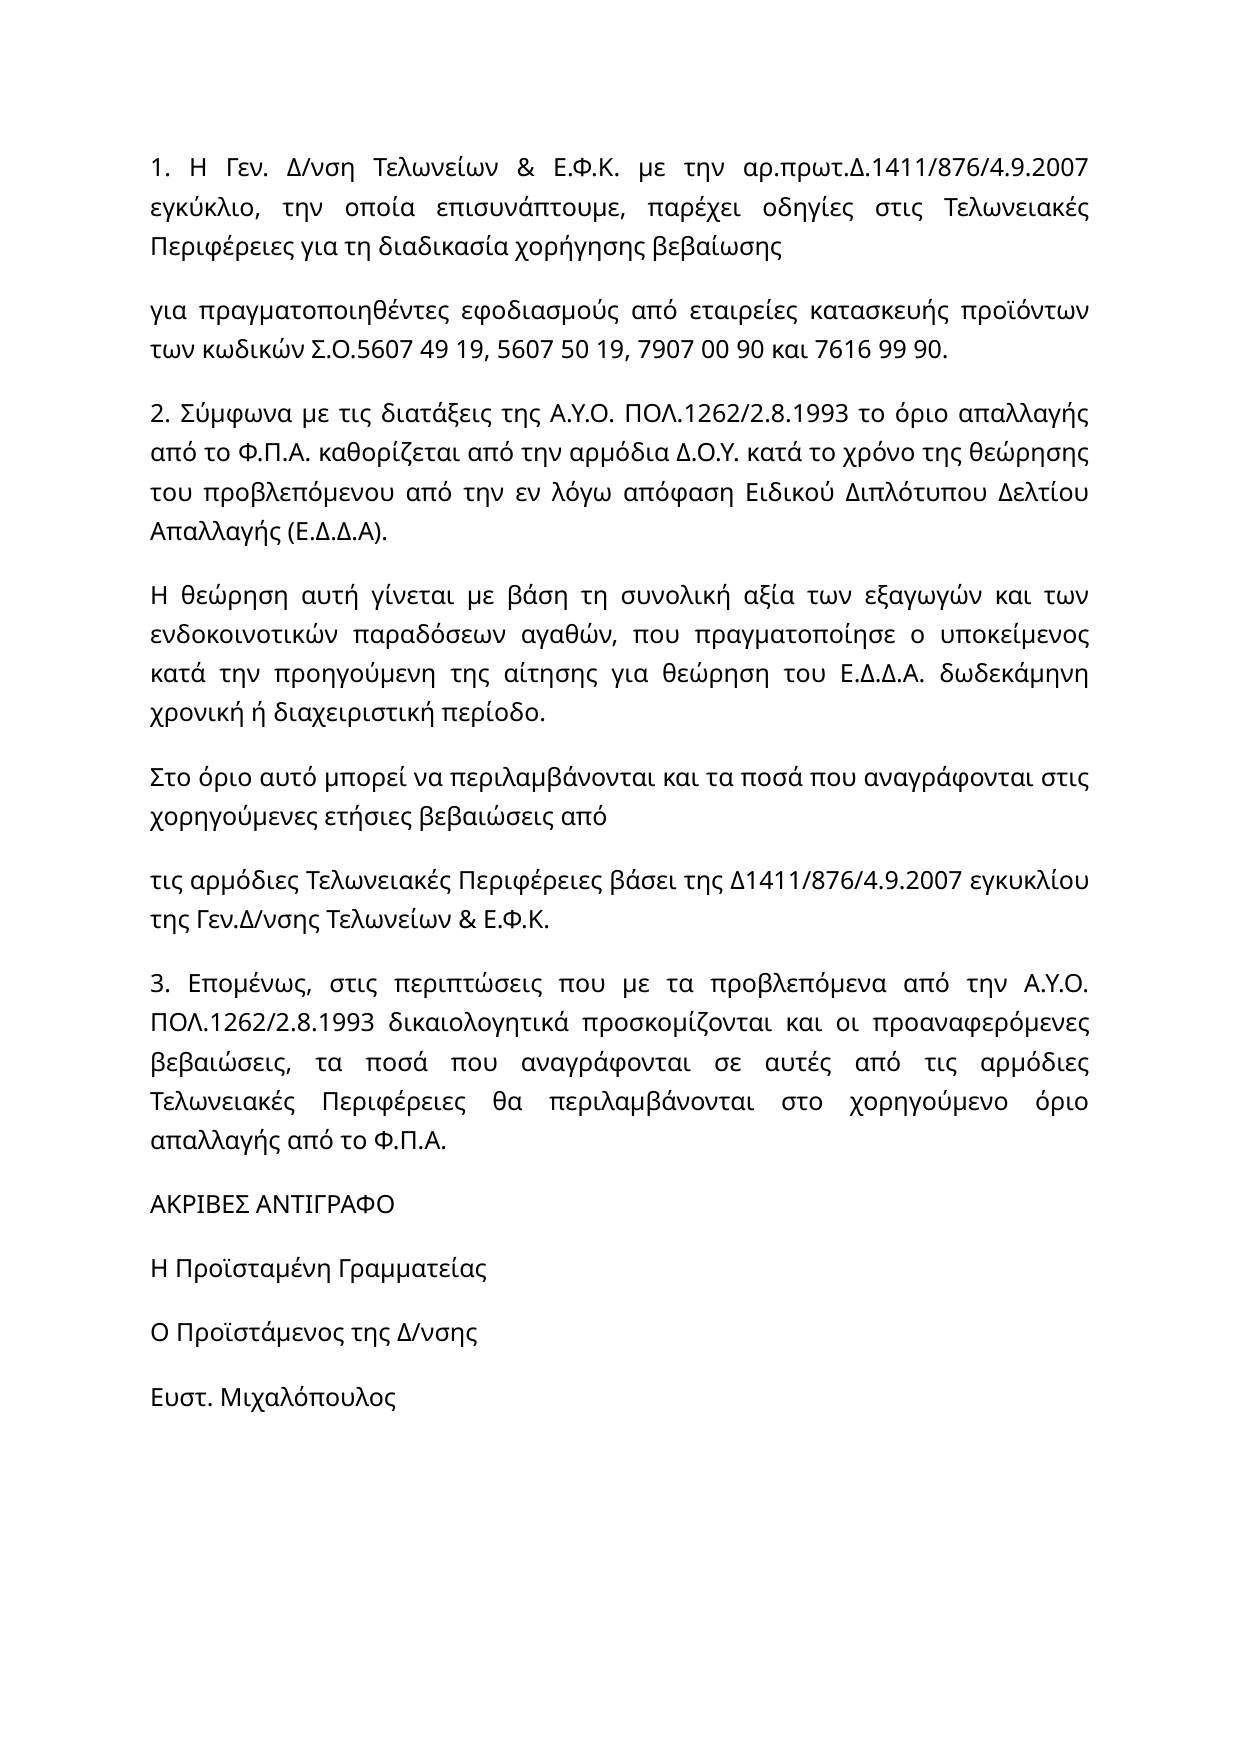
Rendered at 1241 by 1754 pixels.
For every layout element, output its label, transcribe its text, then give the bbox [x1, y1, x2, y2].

text Η Προϊσταμένη Γραμματείας [150, 1251, 1090, 1285]
text για πραγματοποιηθέντες εφοδιασμούς από εταιρείες κατασκευής προϊόντων των κωδικών Σ.Ο.5607 49 19, 5607 50 19, 7907 00 90 και 7616 99 90. [150, 292, 1090, 366]
text Ο Προϊστάμενος της Δ/νσης [150, 1315, 1090, 1349]
text 3. Επομένως, στις περιπτώσεις που με τα προβλεπόμενα από την Α.Υ.Ο. ΠΟΛ.1262/2.8.1993 δικαιολογητικά προσκομίζονται και οι προαναφερόμενες βεβαιώσεις, τα ποσά που αναγράφονται σε αυτές από τις αρμόδιες Τελωνειακές Περιφέρειες θα περιλαμβάνονται στο χορηγούμενο όριο απαλλαγής από το Φ.Π.Α. [150, 966, 1090, 1157]
text ΑΚΡΙΒΕΣ ΑΝΤΙΓΡΑΦΟ [150, 1187, 1090, 1221]
text Η θεώρηση αυτή γίνεται με βάση τη συνολική αξία των εξαγωγών και των ενδοκοινοτικών παραδόσεων αγαθών, που πραγματοποίησε ο υποκείμενος κατά την προηγούμενη της αίτησης για θεώρηση του Ε.Δ.Δ.Α. δωδεκάμηνη χρονική ή διαχειριστική περίοδο. [150, 577, 1090, 729]
text 2. Σύμφωνα με τις διατάξεις της Α.Υ.Ο. ΠΟΛ.1262/2.8.1993 το όριο απαλλαγής από το Φ.Π.Α. καθορίζεται από την αρμόδια Δ.Ο.Υ. κατά το χρόνο της θεώρησης του προβλεπόμενου από την εν λόγω απόφαση Ειδικού Διπλότυπου Δελτίου Απαλλαγής (Ε.Δ.Δ.Α). [150, 396, 1090, 547]
text τις αρμόδιες Τελωνειακές Περιφέρειες βάσει της Δ1411/876/4.9.2007 εγκυκλίου της Γεν.Δ/νσης Τελωνείων & Ε.Φ.Κ. [150, 862, 1090, 936]
text 1. H Γεν. Δ/νση Τελωνείων & Ε.Φ.Κ. με την αρ.πρωτ.Δ.1411/876/4.9.2007 εγκύκλιο, την οποία επισυνάπτουμε, παρέχει οδηγίες στις Τελωνειακές Περιφέρειες για τη διαδικασία χορήγησης βεβαίωσης [150, 150, 1090, 262]
text Στο όριο αυτό μπορεί να περιλαμβάνονται και τα ποσά που αναγράφονται στις χορηγούμενες ετήσιες βεβαιώσεις από [150, 759, 1090, 832]
text Ευστ. Μιχαλόπουλος [150, 1379, 1090, 1413]
